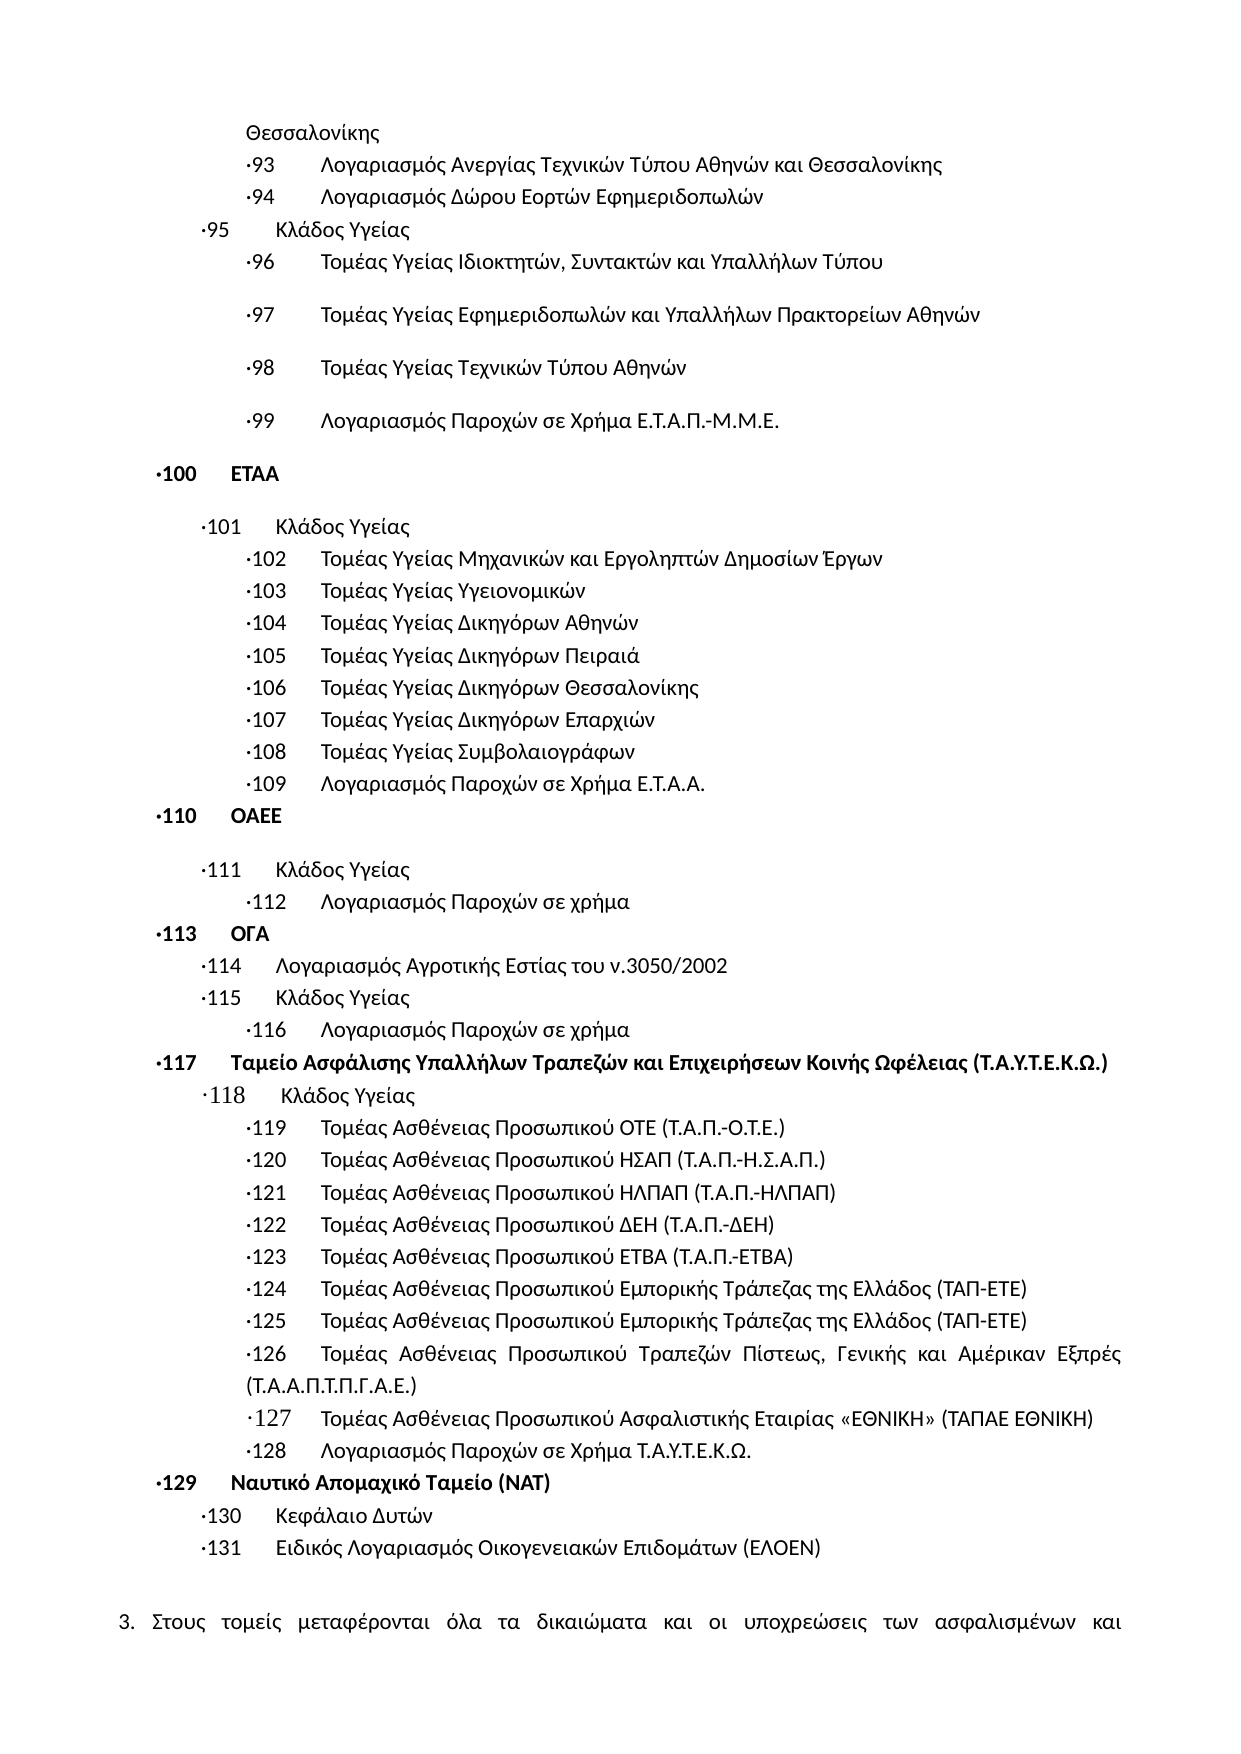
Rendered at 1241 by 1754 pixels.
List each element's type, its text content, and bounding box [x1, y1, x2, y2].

list Τομέας Υγείας Δικηγόρων Επαρχιών [246, 705, 1122, 733]
list Τομέας Ασθένειας Προσωπικού ΗΛΠΑΠ (Τ.Α.Π.-ΗΛΠΑΠ) [246, 1178, 1122, 1206]
list Ειδικός Λογαριασμός Οικογενειακών Επιδομάτων (ΕΛΟΕΝ) [201, 1533, 1122, 1561]
list ΕΤΑΑ [156, 459, 1122, 487]
list Τομέας Υγείας Συμβολαιογράφων [246, 737, 1122, 765]
list Τομέας Υγείας Μηχανικών και Εργοληπτών Δημοσίων Έργων [246, 544, 1122, 572]
list Τομέας Ασθένειας Προσωπικού Τραπεζών Πίστεως, Γενικής και Αμέρικαν Εξπρές (Τ.Α.Α.Π.Τ.Π.Γ.Α.Ε.) [246, 1339, 1122, 1399]
list ΟΓΑ [156, 919, 1122, 947]
list Κλάδος Υγείας [201, 512, 1122, 540]
list Θεσσαλονίκης [246, 118, 1122, 146]
list Τομέας Ασθένειας Προσωπικού Ασφαλιστικής Εταιρίας «ΕΘΝΙΚΗ» (ΤΑΠΑΕ ΕΘΝΙΚΗ) [246, 1403, 1122, 1432]
list Ναυτικό Απομαχικό Ταμείο (ΝΑΤ) [156, 1468, 1122, 1497]
list Τομέας Υγείας Τεχνικών Τύπου Αθηνών [246, 353, 1122, 381]
list Λογαριασμός Αγροτικής Εστίας του ν.3050/2002 [201, 951, 1122, 979]
list Λογαριασμός Παροχών σε Χρήμα Ε.Τ.Α.Π.-Μ.Μ.Ε. [246, 406, 1122, 434]
list Τομέας Ασθένειας Προσωπικού ΟΤΕ (Τ.Α.Π.-Ο.Τ.Ε.) [246, 1113, 1122, 1141]
text 3. Στους τομείς μεταφέρονται όλα τα δικαιώματα και οι υποχρεώσεις των ασφαλισμένων και [118, 1607, 1122, 1635]
list Κλάδος Υγείας [201, 983, 1122, 1011]
list Λογαριασμός Παροχών σε Χρήμα Ε.Τ.Α.Α. [246, 769, 1122, 797]
list Τομέας Ασθένειας Προσωπικού ΔΕΗ (Τ.Α.Π.-ΔΕΗ) [246, 1210, 1122, 1238]
list Λογαριασμός Παροχών σε χρήμα [246, 887, 1122, 915]
list Τομέας Ασθένειας Προσωπικού ΗΣΑΠ (Τ.Α.Π.-Η.Σ.Α.Π.) [246, 1146, 1122, 1173]
list Τομέας Ασθένειας Προσωπικού Εμπορικής Τράπεζας της Ελλάδος (ΤΑΠ-ΕΤΕ) [246, 1306, 1122, 1334]
list Ταμείο Ασφάλισης Υπαλλήλων Τραπεζών και Επιχειρήσεων Κοινής Ωφέλειας (Τ.Α.Υ.Τ.Ε.Κ.Ω.) [156, 1048, 1122, 1076]
list Κεφάλαιο Δυτών [201, 1501, 1122, 1529]
list Κλάδος Υγείας [201, 855, 1122, 883]
list Λογαριασμός Παροχών σε χρήμα [246, 1016, 1122, 1044]
list Λογαριασμός Παροχών σε Χρήμα Τ.Α.Υ.Τ.Ε.Κ.Ω. [246, 1436, 1122, 1464]
list Λογαριασμός Ανεργίας Τεχνικών Τύπου Αθηνών και Θεσσαλονίκης [246, 150, 1122, 178]
list Κλάδος Υγείας [201, 1080, 1122, 1109]
list Κλάδος Υγείας [201, 215, 1122, 243]
list Τομέας Υγείας Ιδιοκτητών, Συντακτών και Υπαλλήλων Τύπου [246, 247, 1122, 275]
list Τομέας Ασθένειας Προσωπικού ΕΤΒΑ (Τ.Α.Π.-ΕΤΒΑ) [246, 1242, 1122, 1270]
list Τομέας Ασθένειας Προσωπικού Εμπορικής Τράπεζας της Ελλάδος (ΤΑΠ-ΕΤΕ) [246, 1274, 1122, 1302]
list Τομέας Υγείας Δικηγόρων Θεσσαλονίκης [246, 673, 1122, 701]
list ΟΑΕΕ [156, 802, 1122, 830]
list Τομέας Υγείας Υγειονομικών [246, 576, 1122, 604]
list Λογαριασμός Δώρου Εορτών Εφημεριδοπωλών [246, 182, 1122, 211]
list Τομέας Υγείας Δικηγόρων Αθηνών [246, 608, 1122, 637]
list Τομέας Υγείας Δικηγόρων Πειραιά [246, 641, 1122, 669]
list Τομέας Υγείας Εφημεριδοπωλών και Υπαλλήλων Πρακτορείων Αθηνών [246, 300, 1122, 328]
